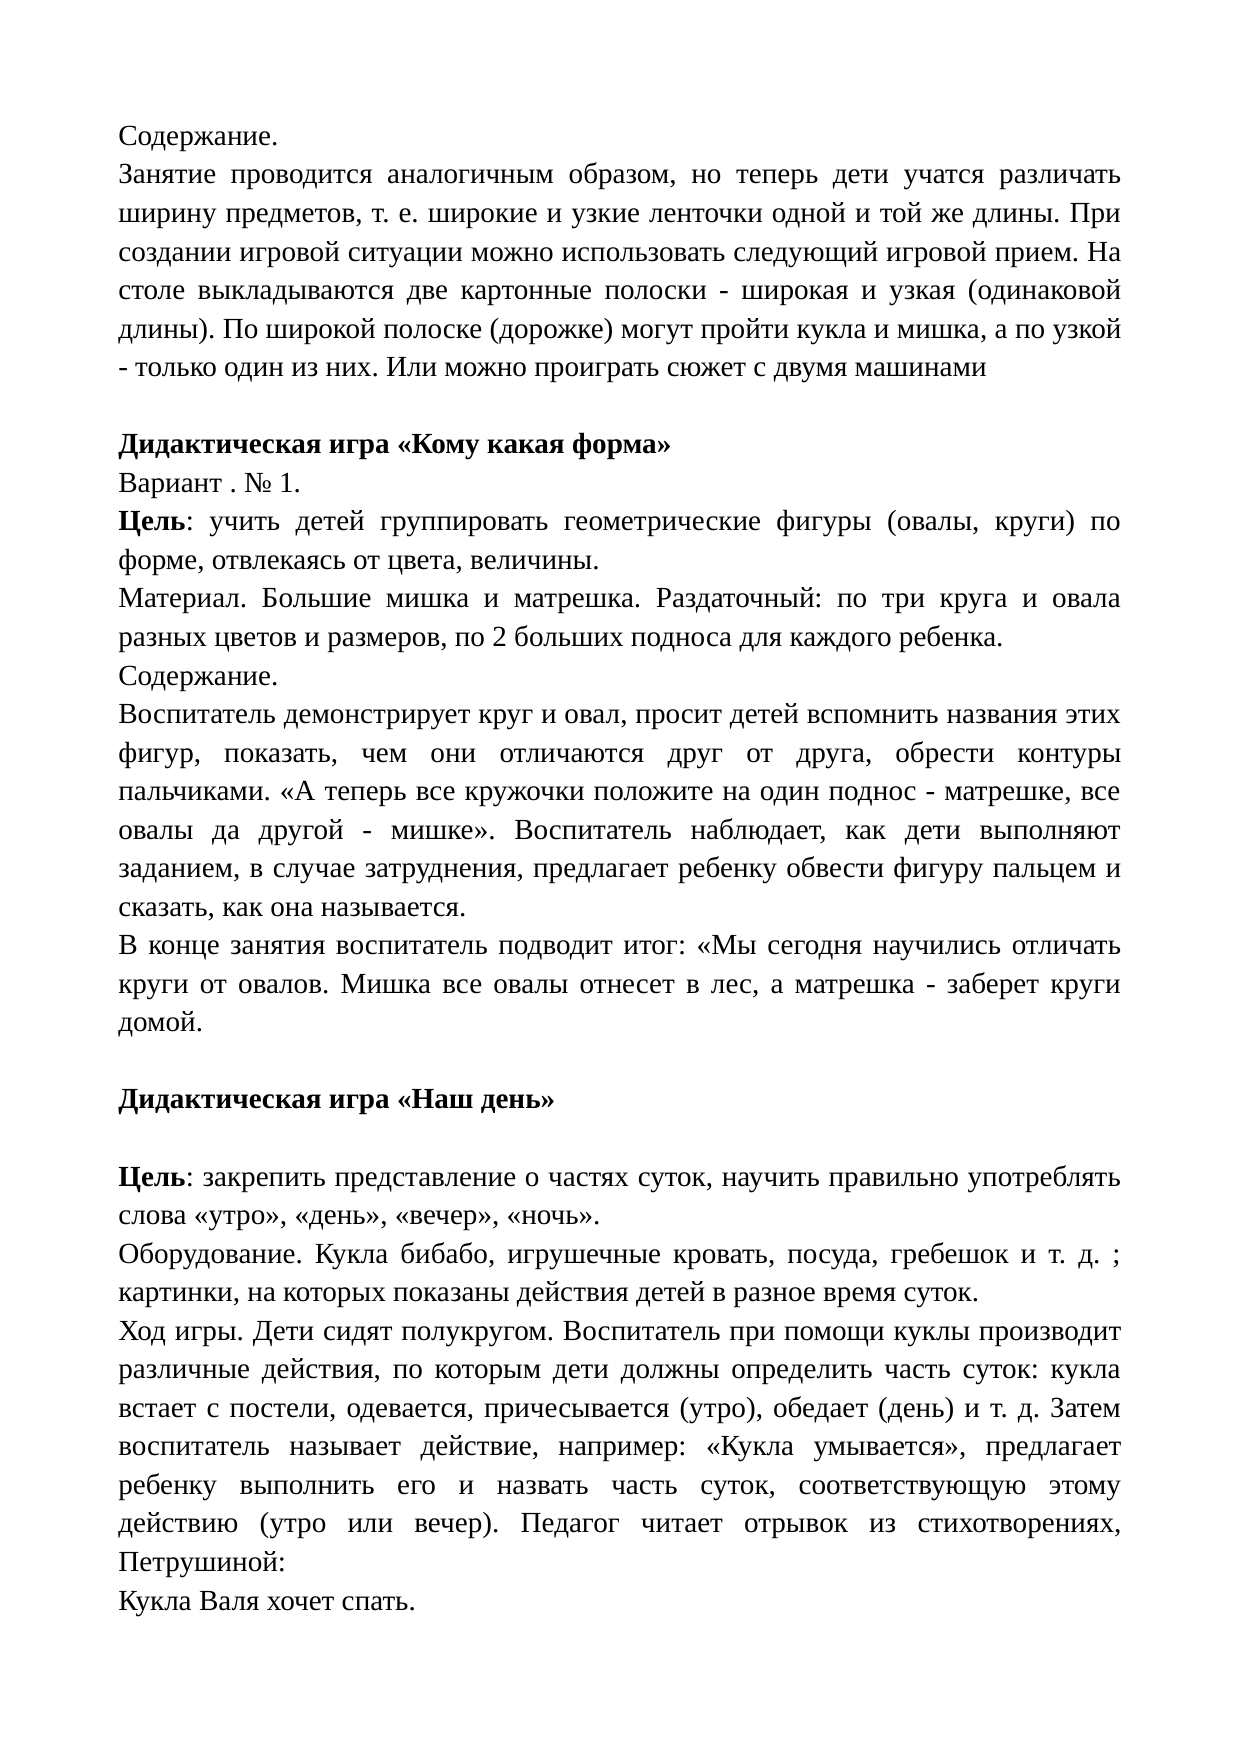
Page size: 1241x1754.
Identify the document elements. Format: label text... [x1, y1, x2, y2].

text Содержание. [118, 118, 1122, 152]
text В конце занятия воспитатель подводит итог: «Мы сегодня научились отличать круги от овалов. Мишка все овалы отнесет в лес, а матрешка - заберет круги домой. [118, 927, 1122, 1038]
text Цель: учить детей группировать геометрические фигуры (овалы, круги) по форме, отвлекаясь от цвета, величины. [118, 503, 1122, 576]
text Дидактическая игра «Наш день» [118, 1082, 1122, 1115]
text Кукла Валя хочет спать. [118, 1583, 1122, 1616]
text Вариант . № 1. [118, 465, 1122, 498]
text Цель: закрепить представление о частях суток, научить правильно употреблять слова «утро», «день», «вечер», «ночь». [118, 1159, 1122, 1231]
text Ход игры. Дети сидят полукругом. Воспитатель при помощи куклы производит различные действия, по которым дети должны определить часть суток: кукла встает с постели, одевается, причесывается (утро), обедает (день) и т. д. Затем воспитатель называет действие, например: «Кукла умывается», предлагает ребенку выполнить его и назвать часть суток, соответствующую этому действию (утро или вечер). Педагог читает отрывок из стихотворениях, Петрушиной: [118, 1313, 1122, 1578]
text Оборудование. Кукла бибабо, игрушечные кровать, посуда, гребешок и т. д. ; картинки, на которых показаны действия детей в разное время суток. [118, 1236, 1122, 1308]
text Занятие проводится аналогичным образом, но теперь дети учатся различать ширину предметов, т. е. широкие и узкие ленточки одной и той же длины. При создании игровой ситуации можно использовать следующий игровой прием. На столе выкладываются две картонные полоски - широкая и узкая (одинаковой длины). По широкой полоске (дорожке) могут пройти кукла и мишка, а по узкой - только один из них. Или можно проиграть сюжет с двумя машинами [118, 157, 1122, 383]
text Воспитатель демонстрирует круг и овал, просит детей вспомнить названия этих фигур, показать, чем они отличаются друг от друга, обрести контуры пальчиками. «А теперь все кружочки положите на один поднос - матрешке, все овалы да другой - мишке». Воспитатель наблюдает, как дети выполняют заданием, в случае затруднения, предлагает ребенку обвести фигуру пальцем и сказать, как она называется. [118, 696, 1122, 922]
text Содержание. [118, 658, 1122, 691]
text Материал. Большие мишка и матрешка. Раздаточный: по три круга и овала разных цветов и размеров, по 2 больших подноса для каждого ребенка. [118, 581, 1122, 653]
text Дидактическая игра «Кому какая форма» [118, 426, 1122, 460]
